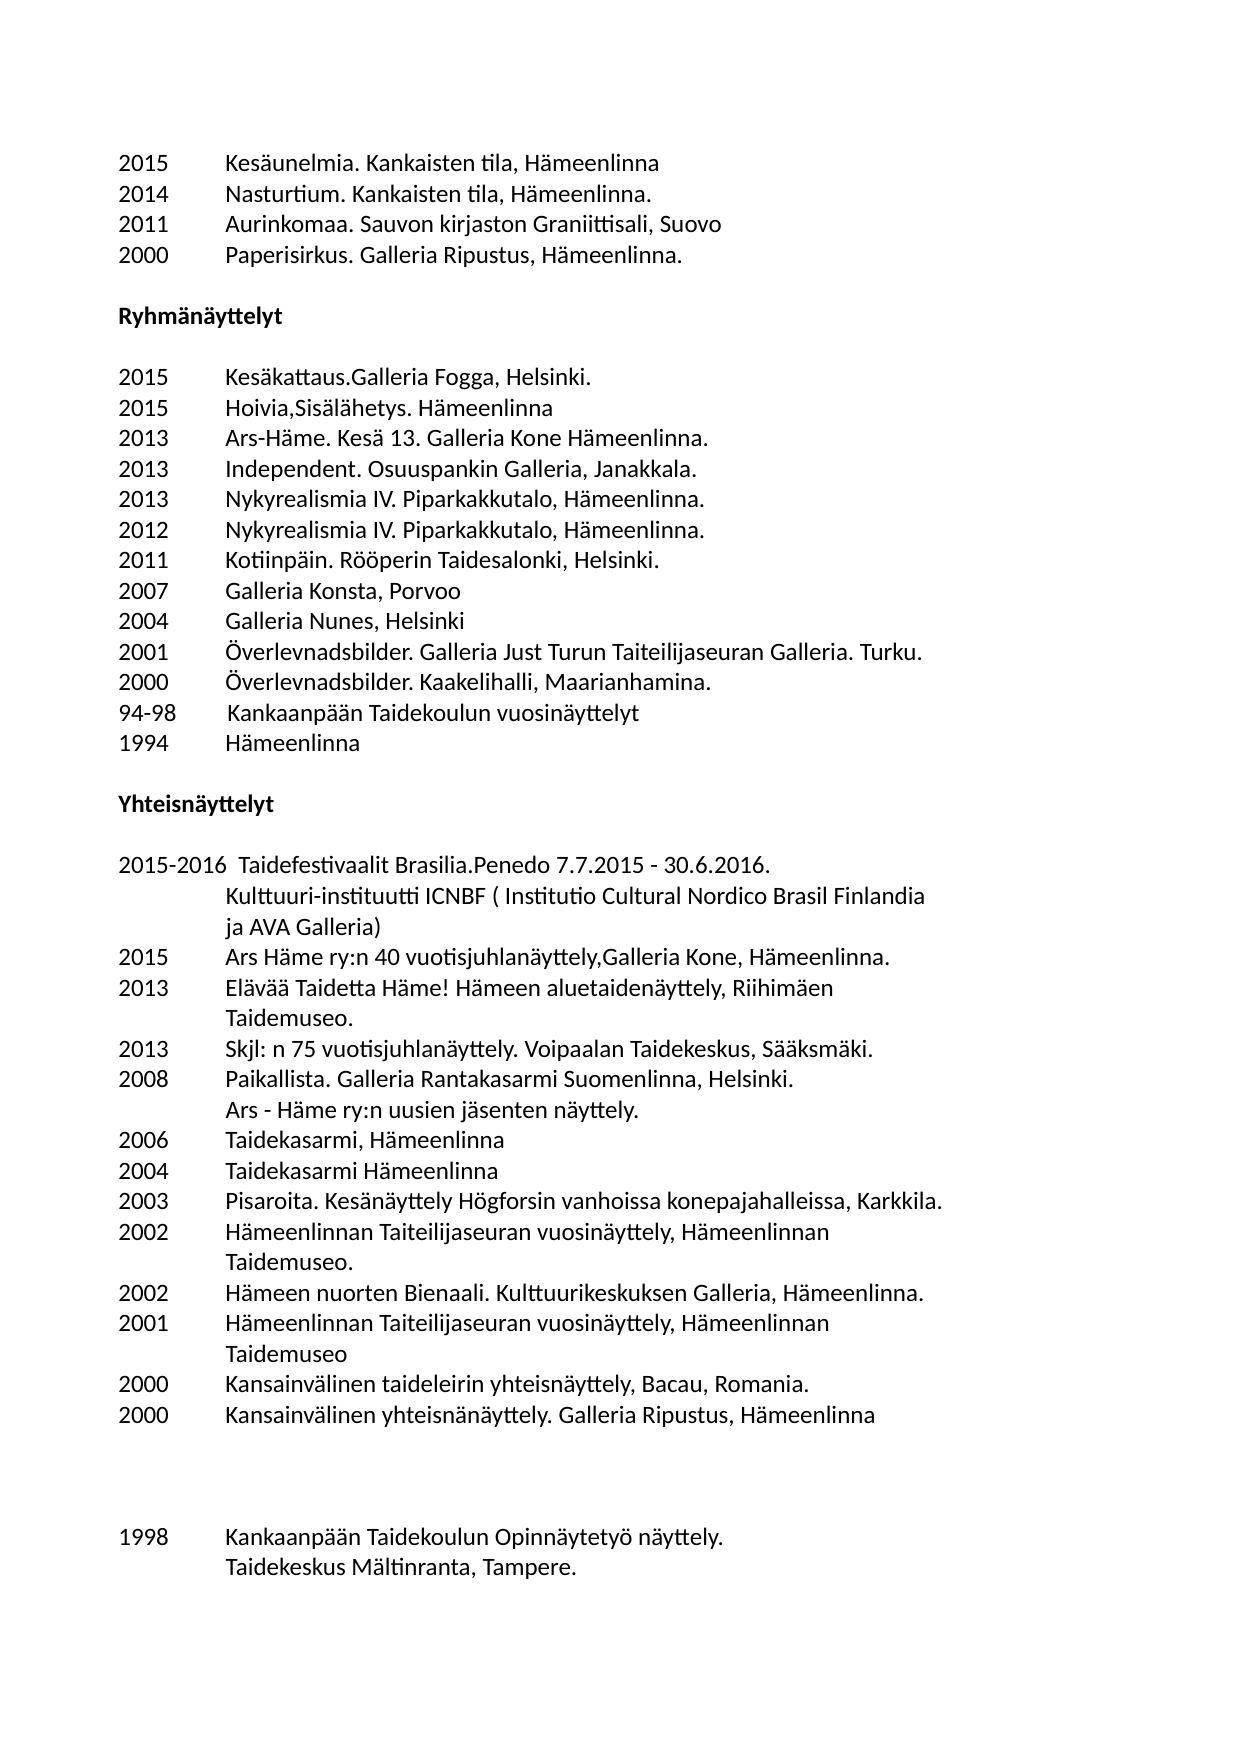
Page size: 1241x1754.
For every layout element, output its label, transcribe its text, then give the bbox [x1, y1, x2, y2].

text 2015 Kesäkattaus.Galleria Fogga, Helsinki. [118, 361, 1122, 392]
text 2013 Independent. Osuuspankin Galleria, Janakkala. [118, 453, 1122, 483]
text 2012 Nykyrealismia IV. Piparkakkutalo, Hämeenlinna. [118, 514, 1122, 544]
text 2013 Elävää Taidetta Häme! Hämeen aluetaidenäyttely, Riihimäen [118, 972, 1122, 1002]
text 2013 Skjl: n 75 vuotisjuhlanäyttely. Voipaalan Taidekeskus, Sääksmäki. [118, 1033, 1122, 1063]
text 2002 Hämeen nuorten Bienaali. Kulttuurikeskuksen Galleria, Hämeenlinna. [118, 1277, 1122, 1307]
text Ryhmänäyttelyt [118, 300, 1122, 331]
text 2000 Överlevnadsbilder. Kaakelihalli, Maarianhamina. [118, 666, 1122, 697]
text 2013 Nykyrealismia IV. Piparkakkutalo, Hämeenlinna. [118, 483, 1122, 514]
text Taidemuseo. [118, 1002, 1122, 1033]
text 2004 Galleria Nunes, Helsinki [118, 605, 1122, 636]
text 2007 Galleria Konsta, Porvoo [118, 575, 1122, 605]
text 2011 Kotiinpäin. Rööperin Taidesalonki, Helsinki. [118, 544, 1122, 575]
text Taidemuseo [118, 1338, 1122, 1368]
text 1994 Hämeenlinna [118, 727, 1122, 758]
text 2003 Pisaroita. Kesänäyttely Högforsin vanhoissa konepajahalleissa, Karkkila. [118, 1185, 1122, 1216]
text 2015-2016 Taidefestivaalit Brasilia.Penedo 7.7.2015 - 30.6.2016. [118, 849, 1122, 880]
text ja AVA Galleria) [118, 911, 1122, 941]
text 2001 Hämeenlinnan Taiteilijaseuran vuosinäyttely, Hämeenlinnan [118, 1307, 1122, 1338]
text 2000 Paperisirkus. Galleria Ripustus, Hämeenlinna. [118, 239, 1122, 270]
text 2014 Nasturtium. Kankaisten tila, Hämeenlinna. [118, 178, 1122, 209]
text Kulttuuri-instituutti ICNBF ( Institutio Cultural Nordico Brasil Finlandia [118, 880, 1122, 911]
text 94-98 Kankaanpään Taidekoulun vuosinäyttelyt [118, 697, 1122, 727]
text 2002 Hämeenlinnan Taiteilijaseuran vuosinäyttely, Hämeenlinnan [118, 1216, 1122, 1246]
text 2013 Ars-Häme. Kesä 13. Galleria Kone Hämeenlinna. [118, 422, 1122, 453]
text Taidekeskus Mältinranta, Tampere. [118, 1552, 1122, 1582]
text 2001 Överlevnadsbilder. Galleria Just Turun Taiteilijaseuran Galleria. Turku. [118, 636, 1122, 666]
text 2015 Kesäunelmia. Kankaisten tila, Hämeenlinna [118, 148, 1122, 178]
text 2008 Paikallista. Galleria Rantakasarmi Suomenlinna, Helsinki. [118, 1063, 1122, 1094]
text 2015 Hoivia,Sisälähetys. Hämeenlinna [118, 392, 1122, 422]
text 2006 Taidekasarmi, Hämeenlinna [118, 1124, 1122, 1155]
text 2000 Kansainvälinen yhteisnänäyttely. Galleria Ripustus, Hämeenlinna [118, 1399, 1122, 1429]
text 2011 Aurinkomaa. Sauvon kirjaston Graniittisali, Suovo [118, 209, 1122, 239]
text 2000 Kansainvälinen taideleirin yhteisnäyttely, Bacau, Romania. [118, 1368, 1122, 1399]
text 1998 Kankaanpään Taidekoulun Opinnäytetyö näyttely. [118, 1521, 1122, 1552]
text 2004 Taidekasarmi Hämeenlinna [118, 1155, 1122, 1185]
text Taidemuseo. [118, 1246, 1122, 1277]
text Yhteisnäyttelyt [118, 788, 1122, 819]
text 2015 Ars Häme ry:n 40 vuotisjuhlanäyttely,Galleria Kone, Hämeenlinna. [118, 941, 1122, 972]
text Ars - Häme ry:n uusien jäsenten näyttely. [118, 1094, 1122, 1124]
